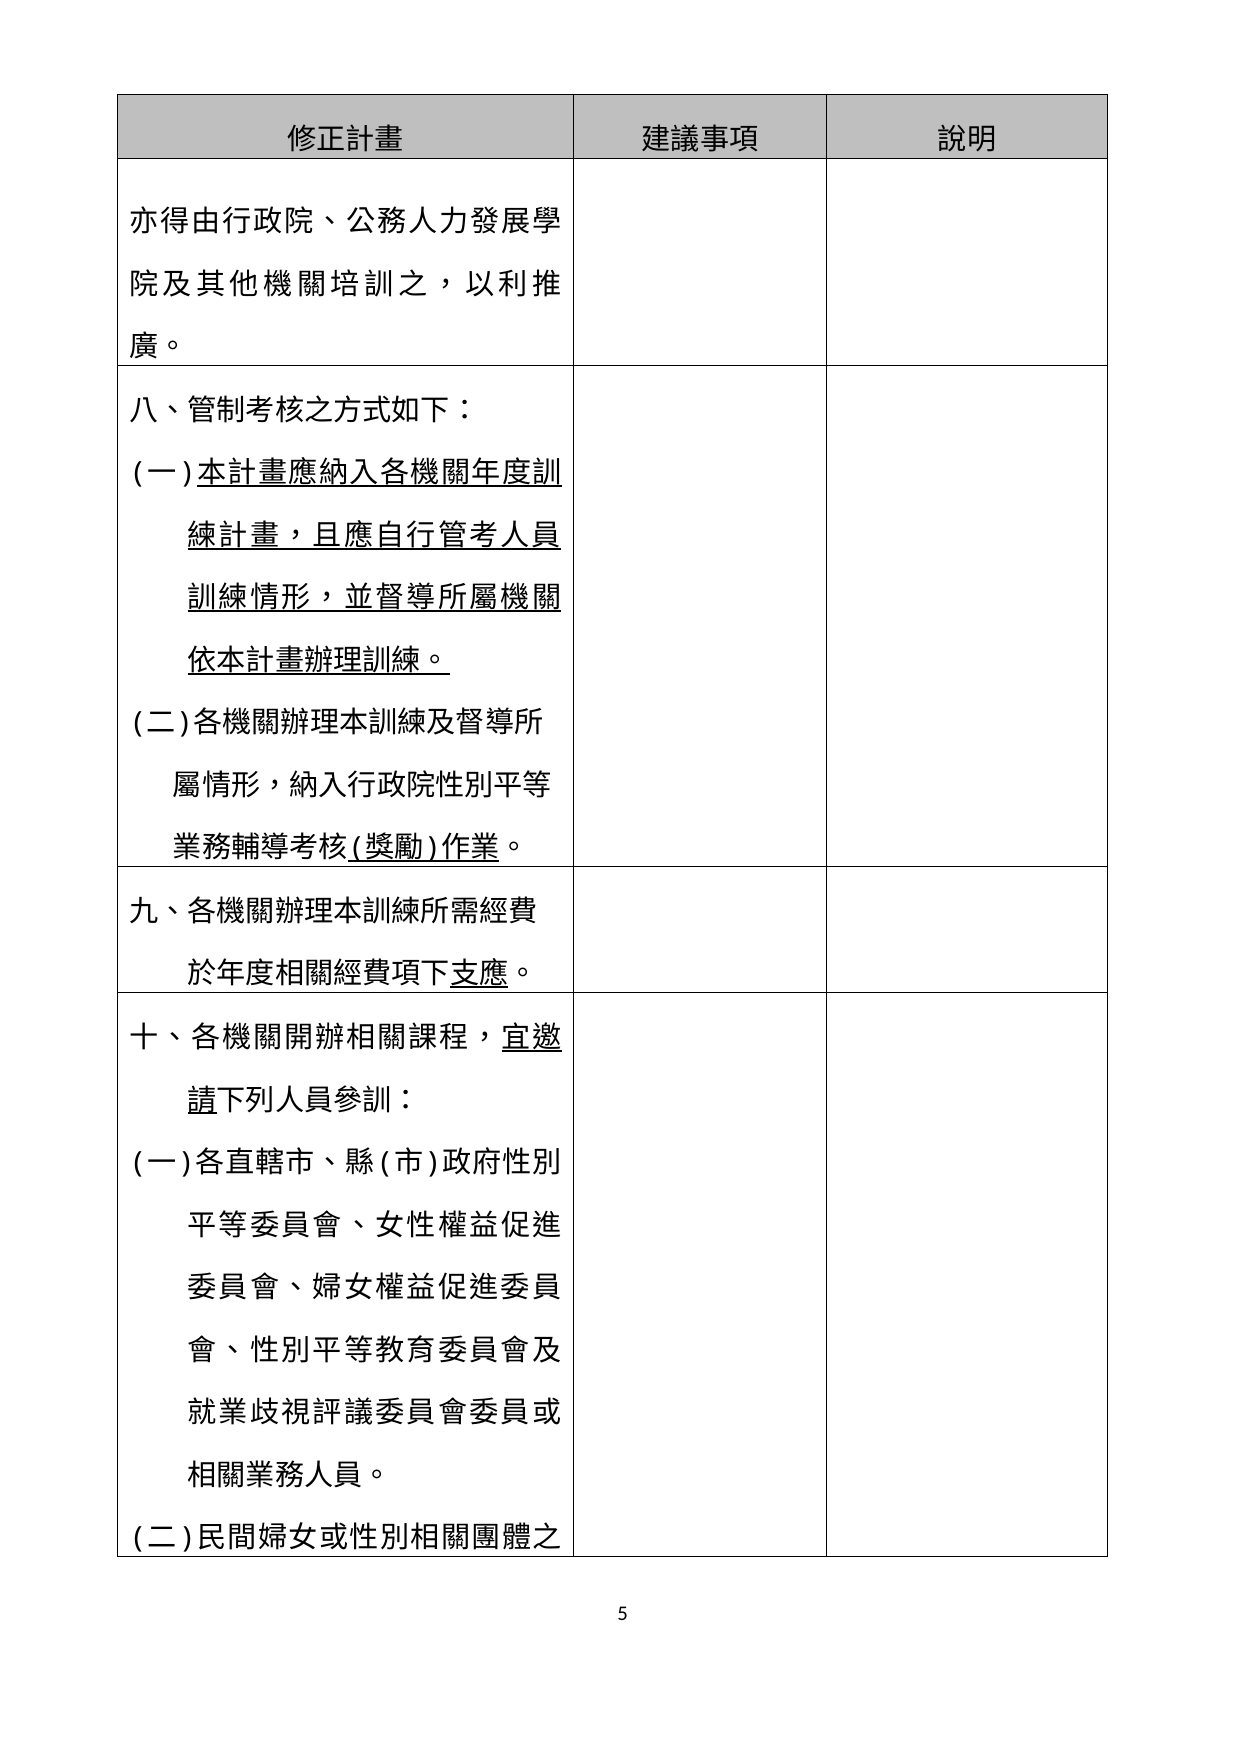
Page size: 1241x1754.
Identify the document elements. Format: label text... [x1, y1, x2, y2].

table_cell 九、各機關辦理本訓練所需經費於年度相關經費項下支應。 [118, 867, 573, 992]
table_cell [827, 993, 1107, 1556]
table_cell [827, 366, 1107, 866]
table_cell [574, 159, 826, 365]
table_cell [574, 867, 826, 992]
table_cell 十、各機關開辦相關課程，宜邀請下列人員參訓： (一)各直轄市、縣(市)政府性別平等委員會、女性權益促進委員會、婦女權益促進委員會、性別平等教育委員會及就業歧視評議委員會委員或相關業務人員。 (二)民間婦女或性別相關團體之 [118, 993, 573, 1556]
table_cell 亦得由行政院、公務人力發展學院及其他機關培訓之，以利推廣。 [118, 159, 573, 365]
table_header 建議事項 [574, 95, 826, 158]
table_cell [827, 159, 1107, 365]
table_header 修正計畫 [118, 95, 573, 158]
table_header 說明 [827, 95, 1107, 158]
table_cell 八、管制考核之方式如下： (一)本計畫應納入各機關年度訓練計畫，且應自行管考人員訓練情形，並督導所屬機關依本計畫辦理訓練。 (二)各機關辦理本訓練及督導所屬情形，納入行政院性別平等業務輔導考核(獎勵)作業。 [118, 366, 573, 866]
table_cell [574, 366, 826, 866]
table_cell [827, 867, 1107, 992]
table_cell [574, 993, 826, 1556]
